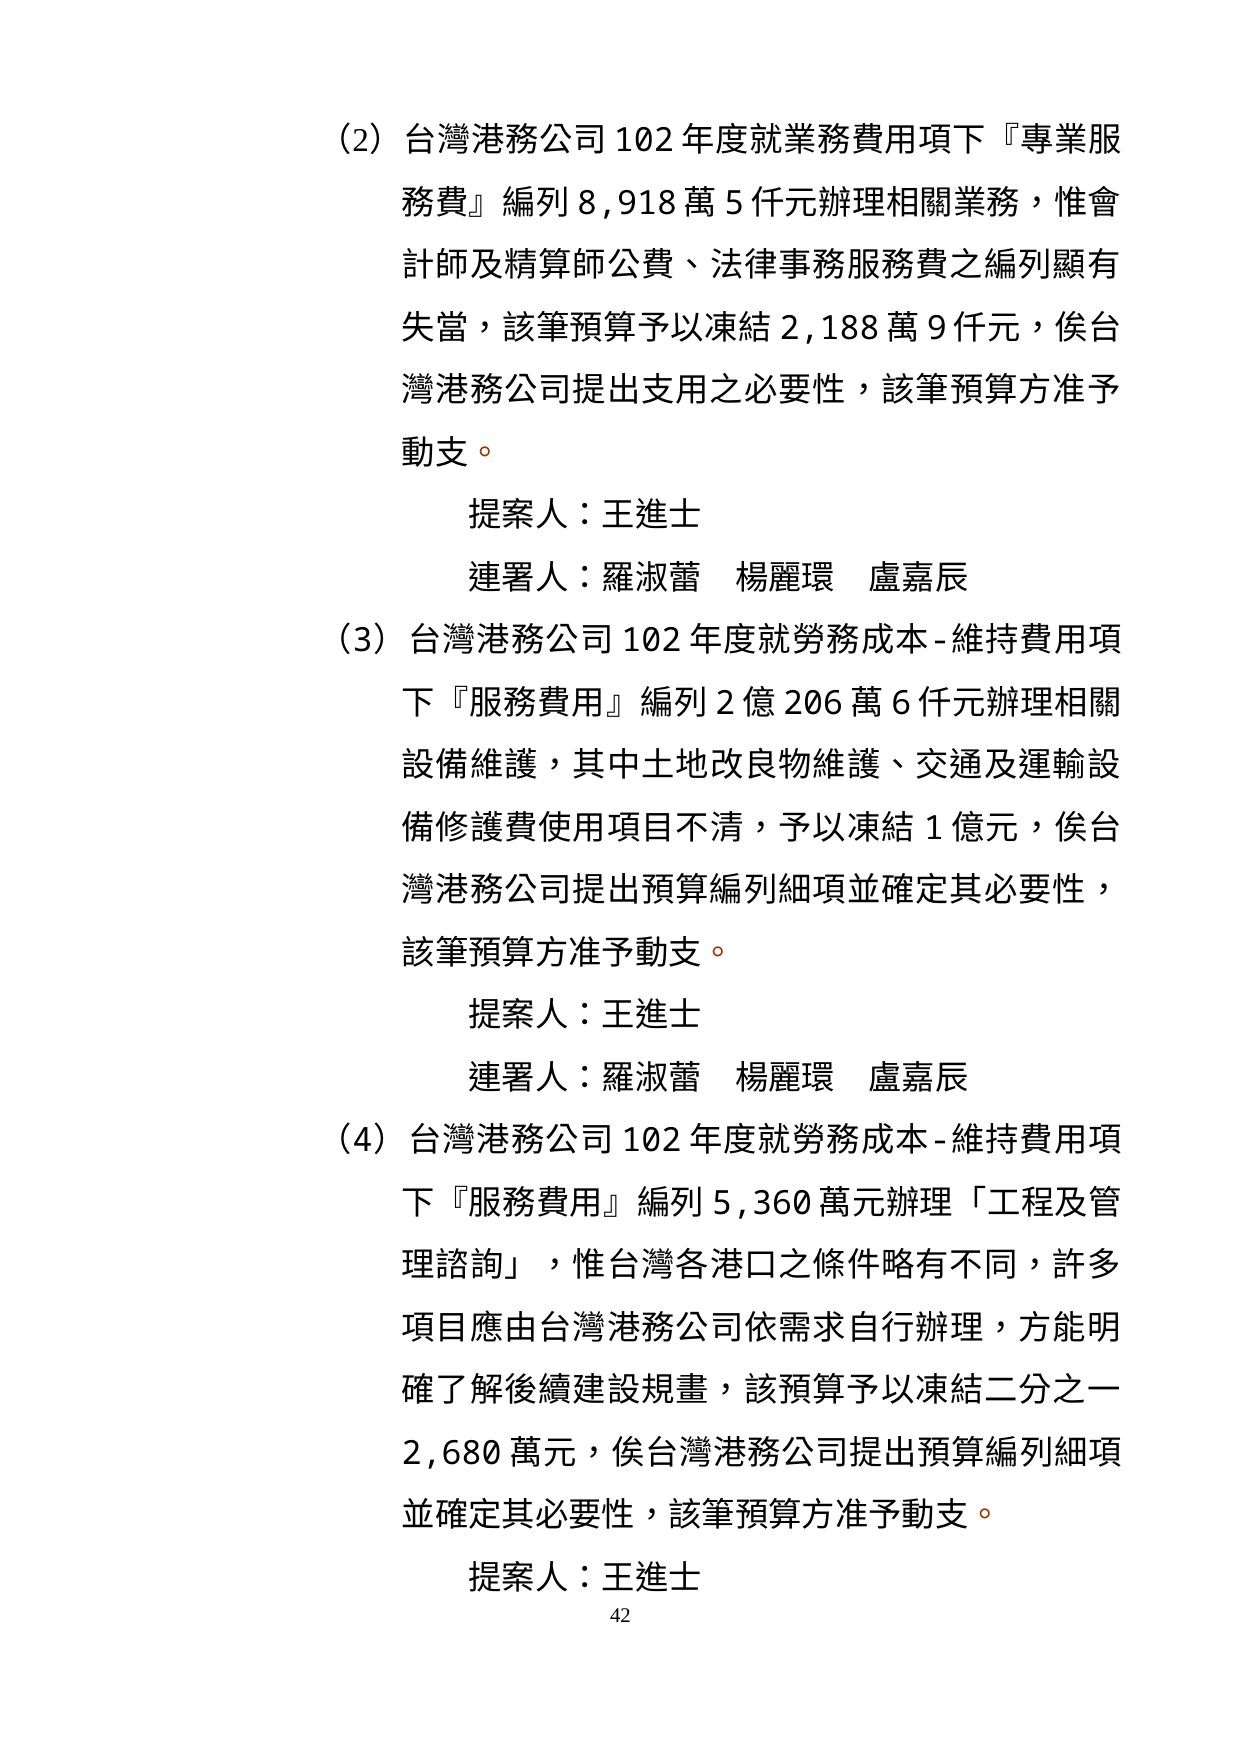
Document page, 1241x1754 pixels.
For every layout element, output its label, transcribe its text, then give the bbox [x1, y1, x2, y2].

text 提案人：王進士 [118, 1533, 1122, 1596]
text 提案人：王進士 [118, 471, 1122, 533]
text （2）台灣港務公司102年度就業務費用項下『專業服務費』編列8,918萬5仟元辦理相關業務，惟會計師及精算師公費、法律事務服務費之編列顯有失當，該筆預算予以凍結2,188萬9仟元，俟台灣港務公司提出支用之必要性，該筆預算方准予動支。 [318, 96, 1122, 471]
text 連署人：羅淑蕾 楊麗環 盧嘉辰 [118, 533, 1122, 596]
text （3）台灣港務公司102年度就勞務成本-維持費用項下『服務費用』編列2億206萬6仟元辦理相關設備維護，其中土地改良物維護、交通及運輸設備修護費使用項目不清，予以凍結1億元，俟台灣港務公司提出預算編列細項並確定其必要性，該筆預算方准予動支。 [318, 596, 1122, 971]
text （4）台灣港務公司102年度就勞務成本-維持費用項下『服務費用』編列5,360萬元辦理「工程及管理諮詢」，惟台灣各港口之條件略有不同，許多項目應由台灣港務公司依需求自行辦理，方能明確了解後續建設規畫，該預算予以凍結二分之一2,680萬元，俟台灣港務公司提出預算編列細項並確定其必要性，該筆預算方准予動支。 [318, 1096, 1122, 1533]
text 連署人：羅淑蕾 楊麗環 盧嘉辰 [118, 1033, 1122, 1096]
text 提案人：王進士 [118, 971, 1122, 1033]
